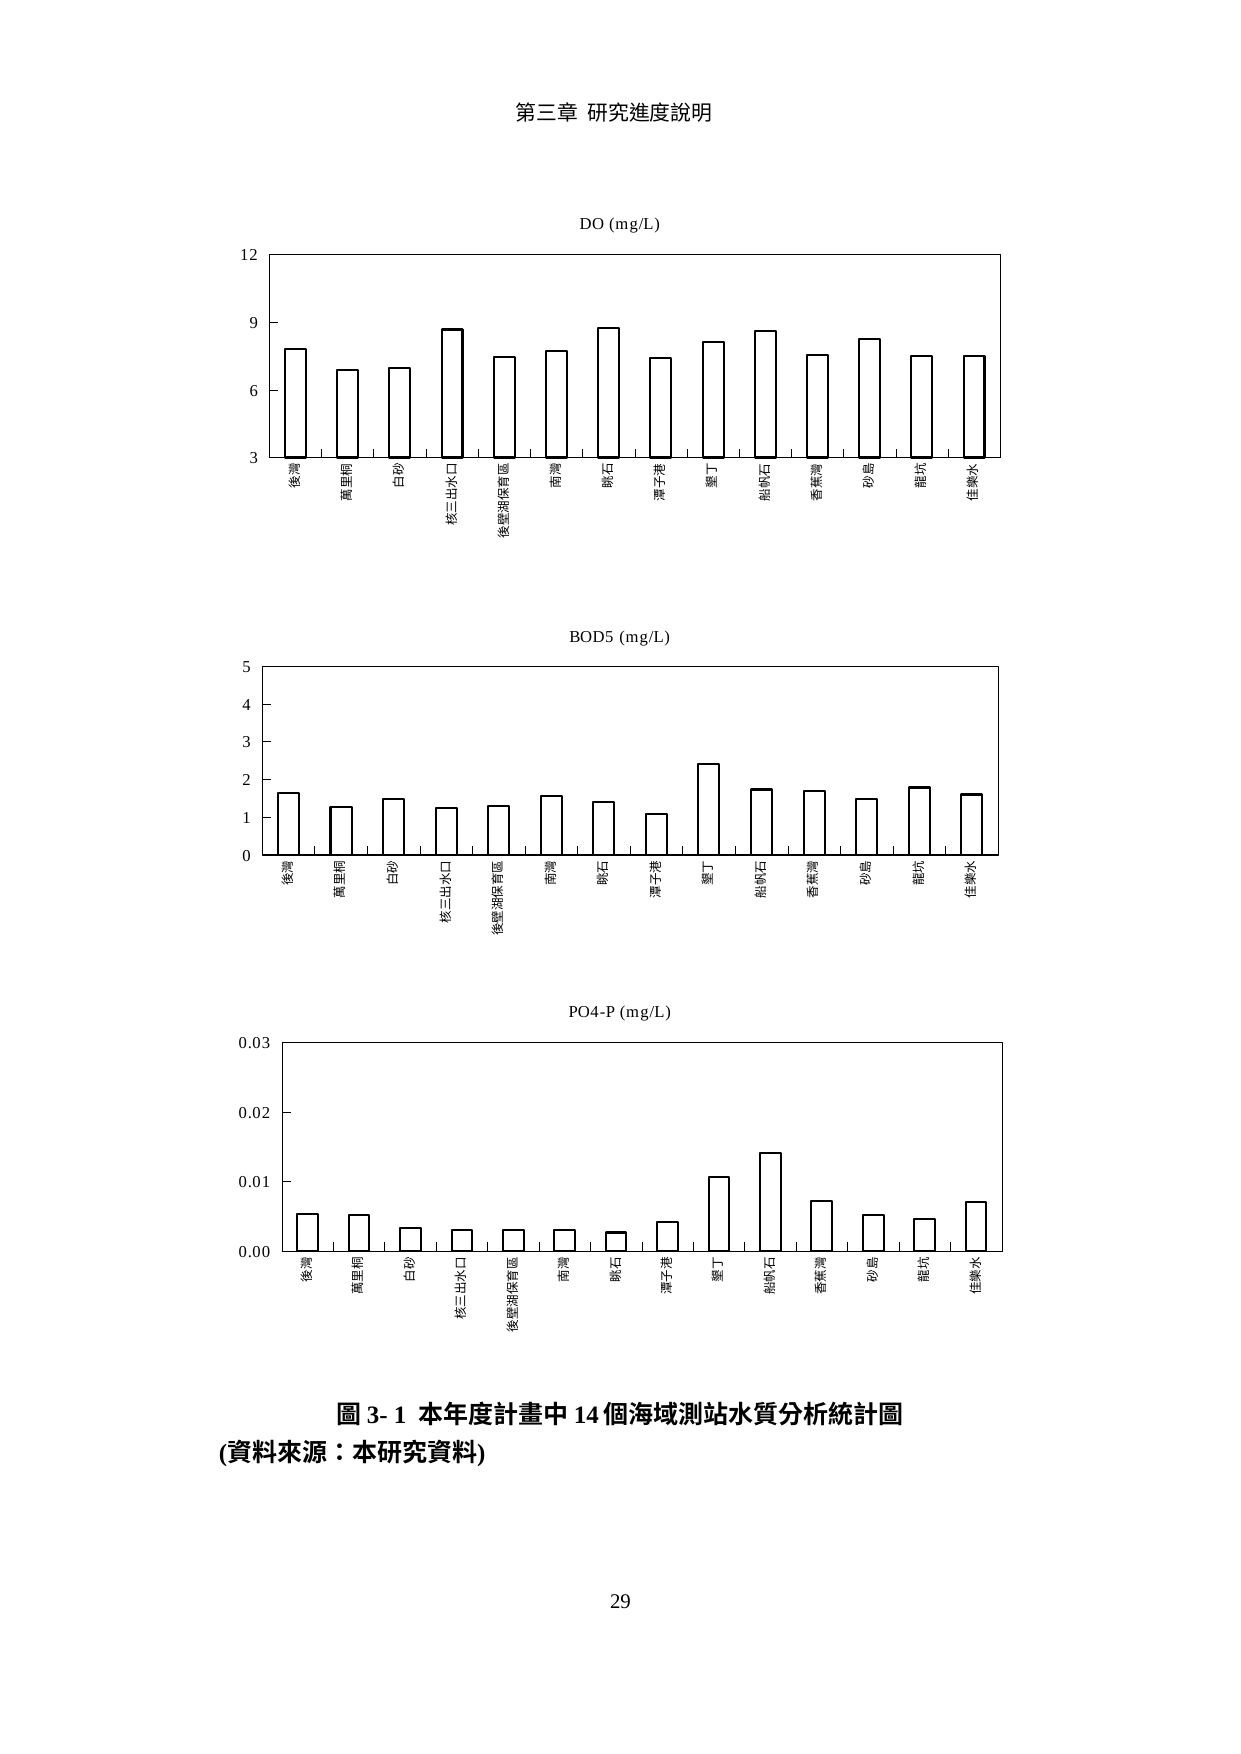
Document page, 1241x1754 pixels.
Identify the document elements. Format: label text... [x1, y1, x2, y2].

text 圖3- 1 本年度計畫中14個海域測站水質分析統計圖 [187, 1388, 1053, 1425]
text (資料來源：本研究資料) [187, 1425, 1053, 1463]
